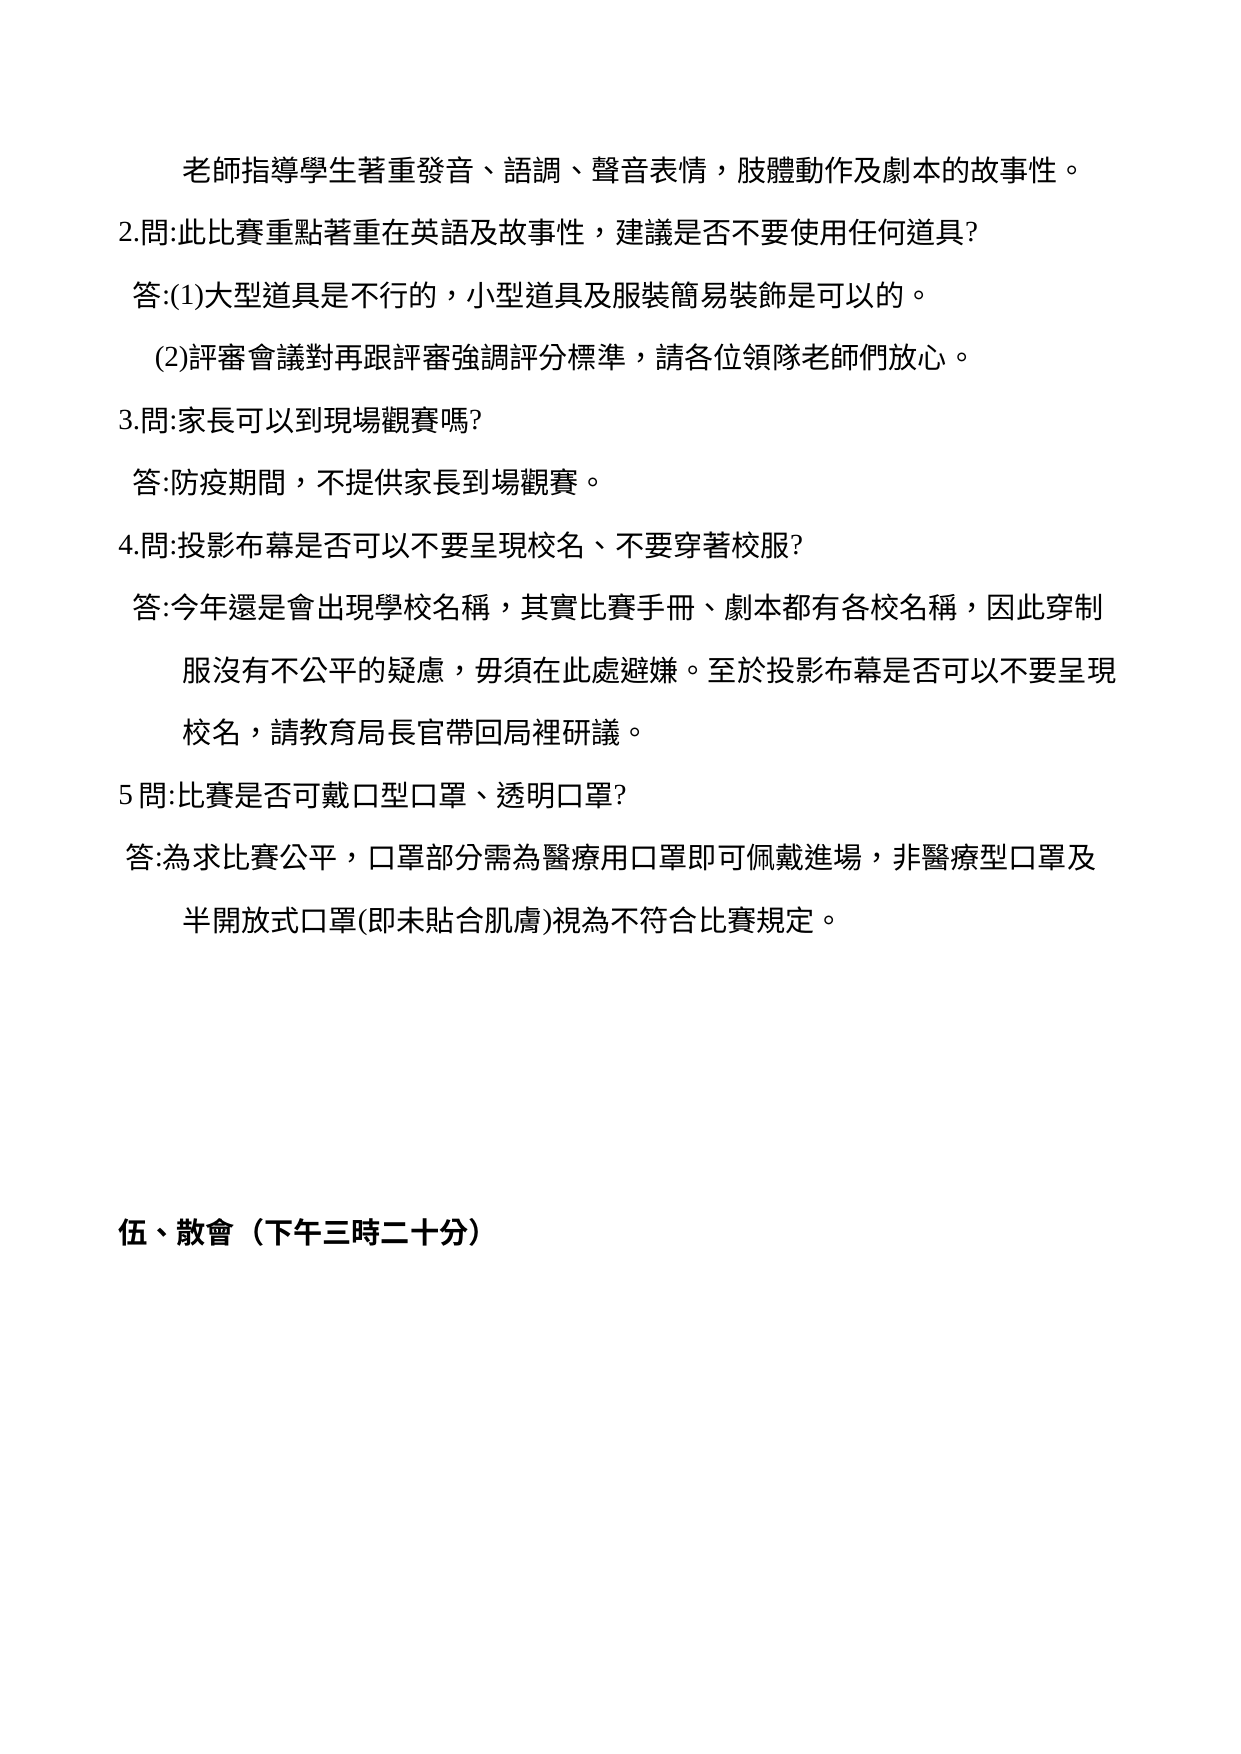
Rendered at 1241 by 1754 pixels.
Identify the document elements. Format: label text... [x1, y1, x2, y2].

text 答:防疫期間，不提供家長到場觀賽。 [118, 439, 1122, 502]
text (2)評審會議對再跟評審強調評分標準，請各位領隊老師們放心。 [118, 314, 1122, 377]
text 5問:比賽是否可戴口型口罩、透明口罩? [118, 752, 1122, 814]
text 4.問:投影布幕是否可以不要呈現校名、不要穿著校服? [118, 502, 1122, 564]
text 3.問:家長可以到現場觀賽嗎? [118, 377, 1122, 439]
text 2.問:此比賽重點著重在英語及故事性，建議是否不要使用任何道具? [118, 189, 1122, 252]
text 答:(1)大型道具是不行的，小型道具及服裝簡易裝飾是可以的。 [118, 252, 1122, 314]
text 答:今年還是會出現學校名稱，其實比賽手冊、劇本都有各校名稱，因此穿制服沒有不公平的疑慮，毋須在此處避嫌。至於投影布幕是否可以不要呈現校名，請教育局長官帶回局裡研議。 [118, 564, 1122, 752]
text 伍、散會（下午三時二十分） [118, 1189, 1122, 1252]
text 答:為求比賽公平，口罩部分需為醫療用口罩即可佩戴進場，非醫療型口罩及半開放式口罩(即未貼合肌膚)視為不符合比賽規定。 [118, 814, 1122, 939]
text 答:今年因為防疫規定，請配戴口罩進場，需全程配戴口罩。選手一律戴口罩比賽，選手僅能前後移動，不能左右移動(避免麥克風交叉使用)。請指導老師指導學生著重發音、語調、聲音表情，肢體動作及劇本的故事性。 [118, 127, 1122, 189]
